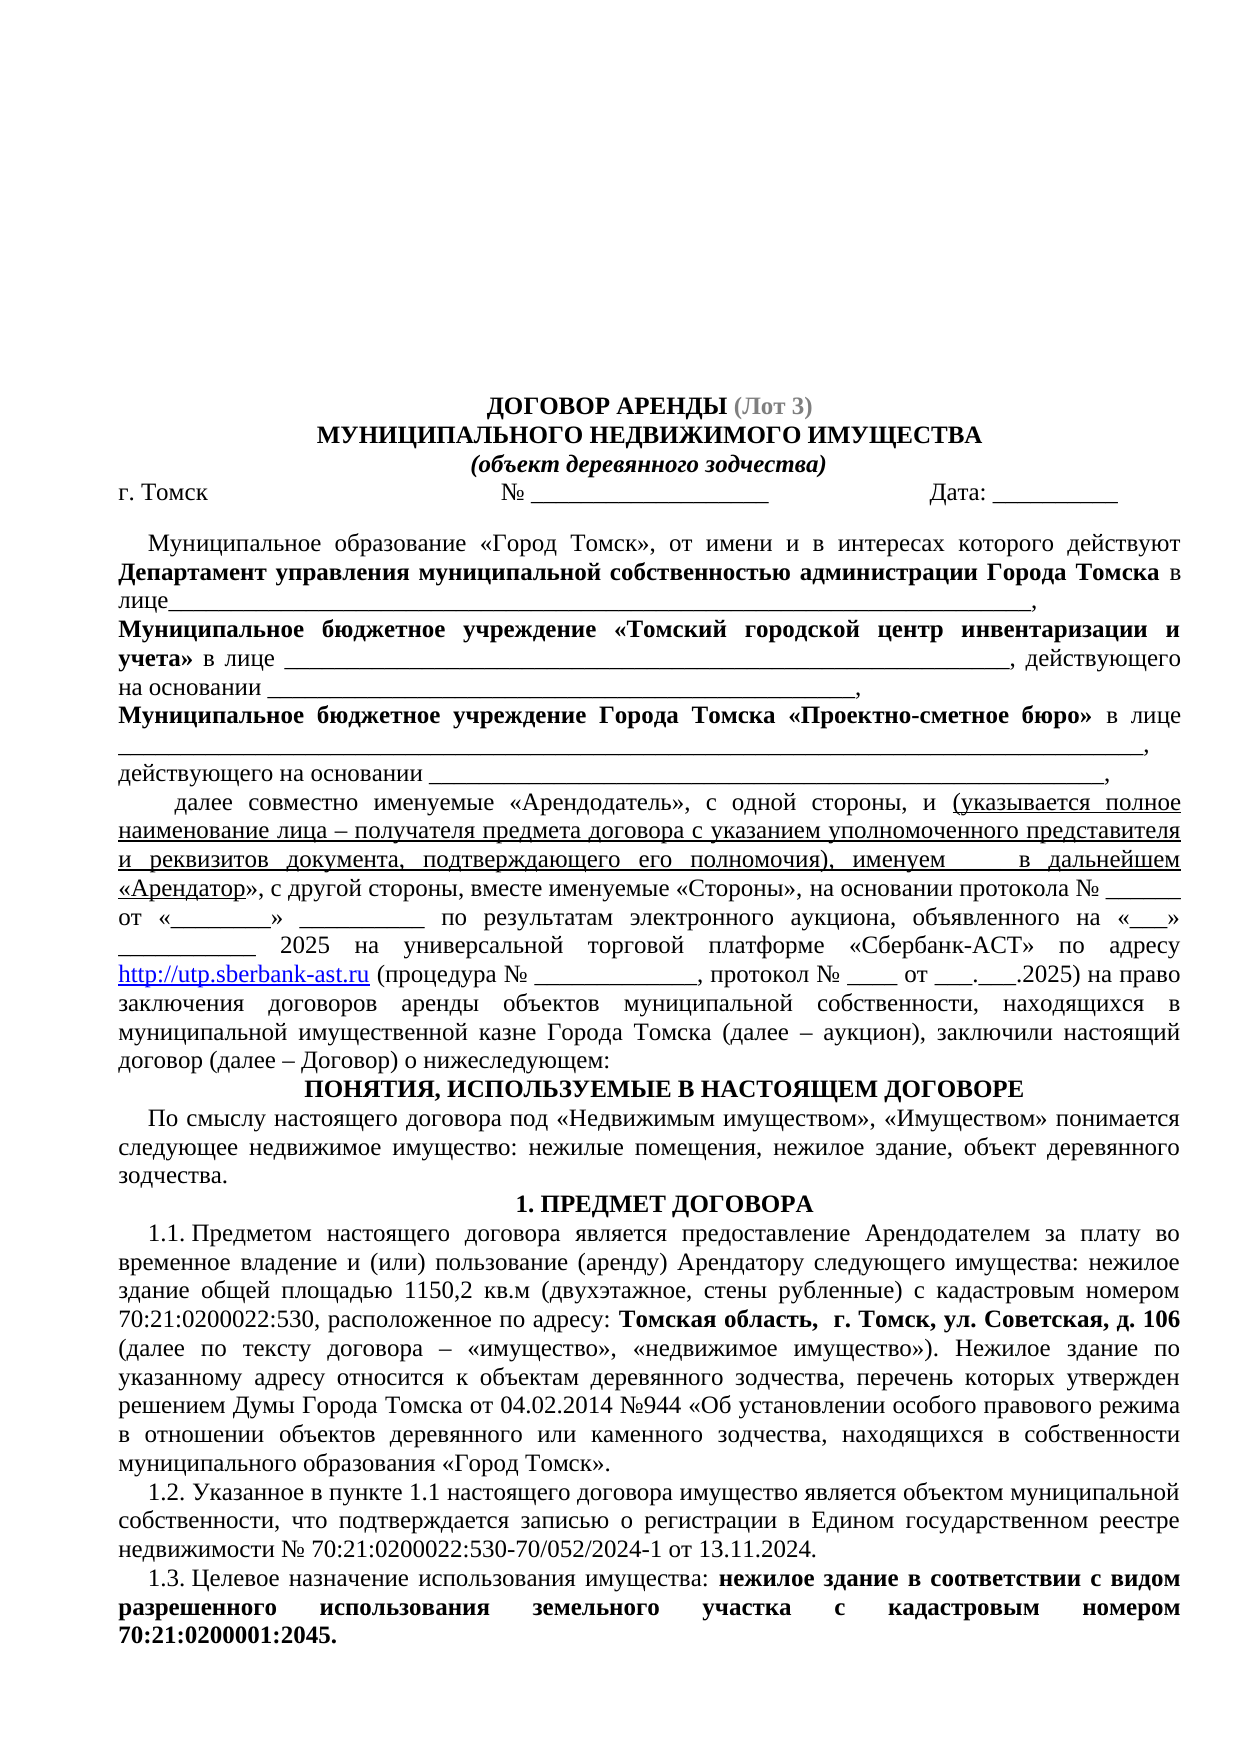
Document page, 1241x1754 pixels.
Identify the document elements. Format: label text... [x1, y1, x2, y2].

text Муниципальное образование «Город Томск», от имени и в интересах которого действуют Департамент управления муниципальной собственностью администрации Города Томска в лице_____________________________________________________________________, Муниципальное бюджетное учреждение «Томский городской центр инвентаризации и учета» в лице __________________________________________________________, действующего на основании _______________________________________________, [118, 528, 1181, 700]
text МУНИЦИПАЛЬНОГО НЕДВИЖИМОГО ИМУЩЕСТВА [118, 420, 1181, 449]
text далее совместно именуемые «Арендодатель», с одной стороны, и (указывается полное наименование лица – получателя предмета договора с указанием уполномоченного представителя [118, 787, 1181, 840]
text г. Томск № ___________________ Дата: __________ [118, 477, 1181, 506]
subtitle ДОГОВОР АРЕНДЫ (Лот 3) [118, 391, 1181, 420]
text 1.1. Предметом настоящего договора является предоставление Арендодателем за плату во временное владение и (или) пользование (аренду) Арендатору следующего имущества: нежилое здание общей площадью 1150,2 кв.м (двухэтажное, стены рубленные) с кадастровым номером 70:21:0200022:530, расположенное по адресу: Томская область, г. Томск, ул. Советская, д. 106 (далее по тексту договора – «имущество», «недвижимое имущество»). Нежилое здание по указанному адресу относится к объектам деревянного зодчества, перечень которых утвержден решением Думы Города Томска от 04.02.2014 №944 «Об установлении особого правового режима в отношении объектов деревянного или каменного зодчества, находящихся в собственности муниципального образования «Город Томск». [118, 1218, 1181, 1477]
text 1. ПРЕДМЕТ ДОГОВОРА [118, 1189, 1181, 1218]
text ПОНЯТИЯ, ИСПОЛЬЗУЕМЫЕ В НАСТОЯЩЕМ ДОГОВОРЕ [118, 1074, 1181, 1103]
text 1.3. Целевое назначение использования имущества: нежилое здание в соответствии с видом разрешенного использования земельного участка с кадастровым номером 70:21:0200001:2045. [118, 1563, 1181, 1649]
text и реквизитов документа, подтверждающего его полномочия), именуем ___ в дальнейшем [118, 842, 1181, 869]
text «Арендатор», с другой стороны, вместе именуемые «Стороны», на основании протокола № ______ от «________» __________ по результатам электронного аукциона, объявленного на «___» ___________ 2025 на универсальной торговой платформе «Сбербанк-АСТ» по адресу http://utp.sberbank-ast.ru (процедура № _____________, протокол № ____ от ___.___.2025) на право заключения договоров аренды объектов муниципальной собственности, находящихся в муниципальной имущественной казне Города Томска (далее – аукцион), заключили настоящий договор (далее – Договор) о нижеследующем: [118, 871, 1181, 1074]
text Муниципальное бюджетное учреждение Города Томска «Проектно-сметное бюро» в лице __________________________________________________________________________________, действующего на основании ______________________________________________________, [118, 700, 1181, 787]
text По смыслу настоящего договора под «Недвижимым имуществом», «Имуществом» понимается следующее недвижимое имущество: нежилые помещения, нежилое здание, объект деревянного зодчества. [118, 1103, 1181, 1189]
text (объект деревянного зодчества) [118, 449, 1181, 477]
text 1.2. Указанное в пункте 1.1 настоящего договора имущество является объектом муниципальной собственности, что подтверждается записью о регистрации в Едином государственном реестре недвижимости № 70:21:0200022:530-70/052/2024-1 от 13.11.2024. [118, 1477, 1181, 1563]
